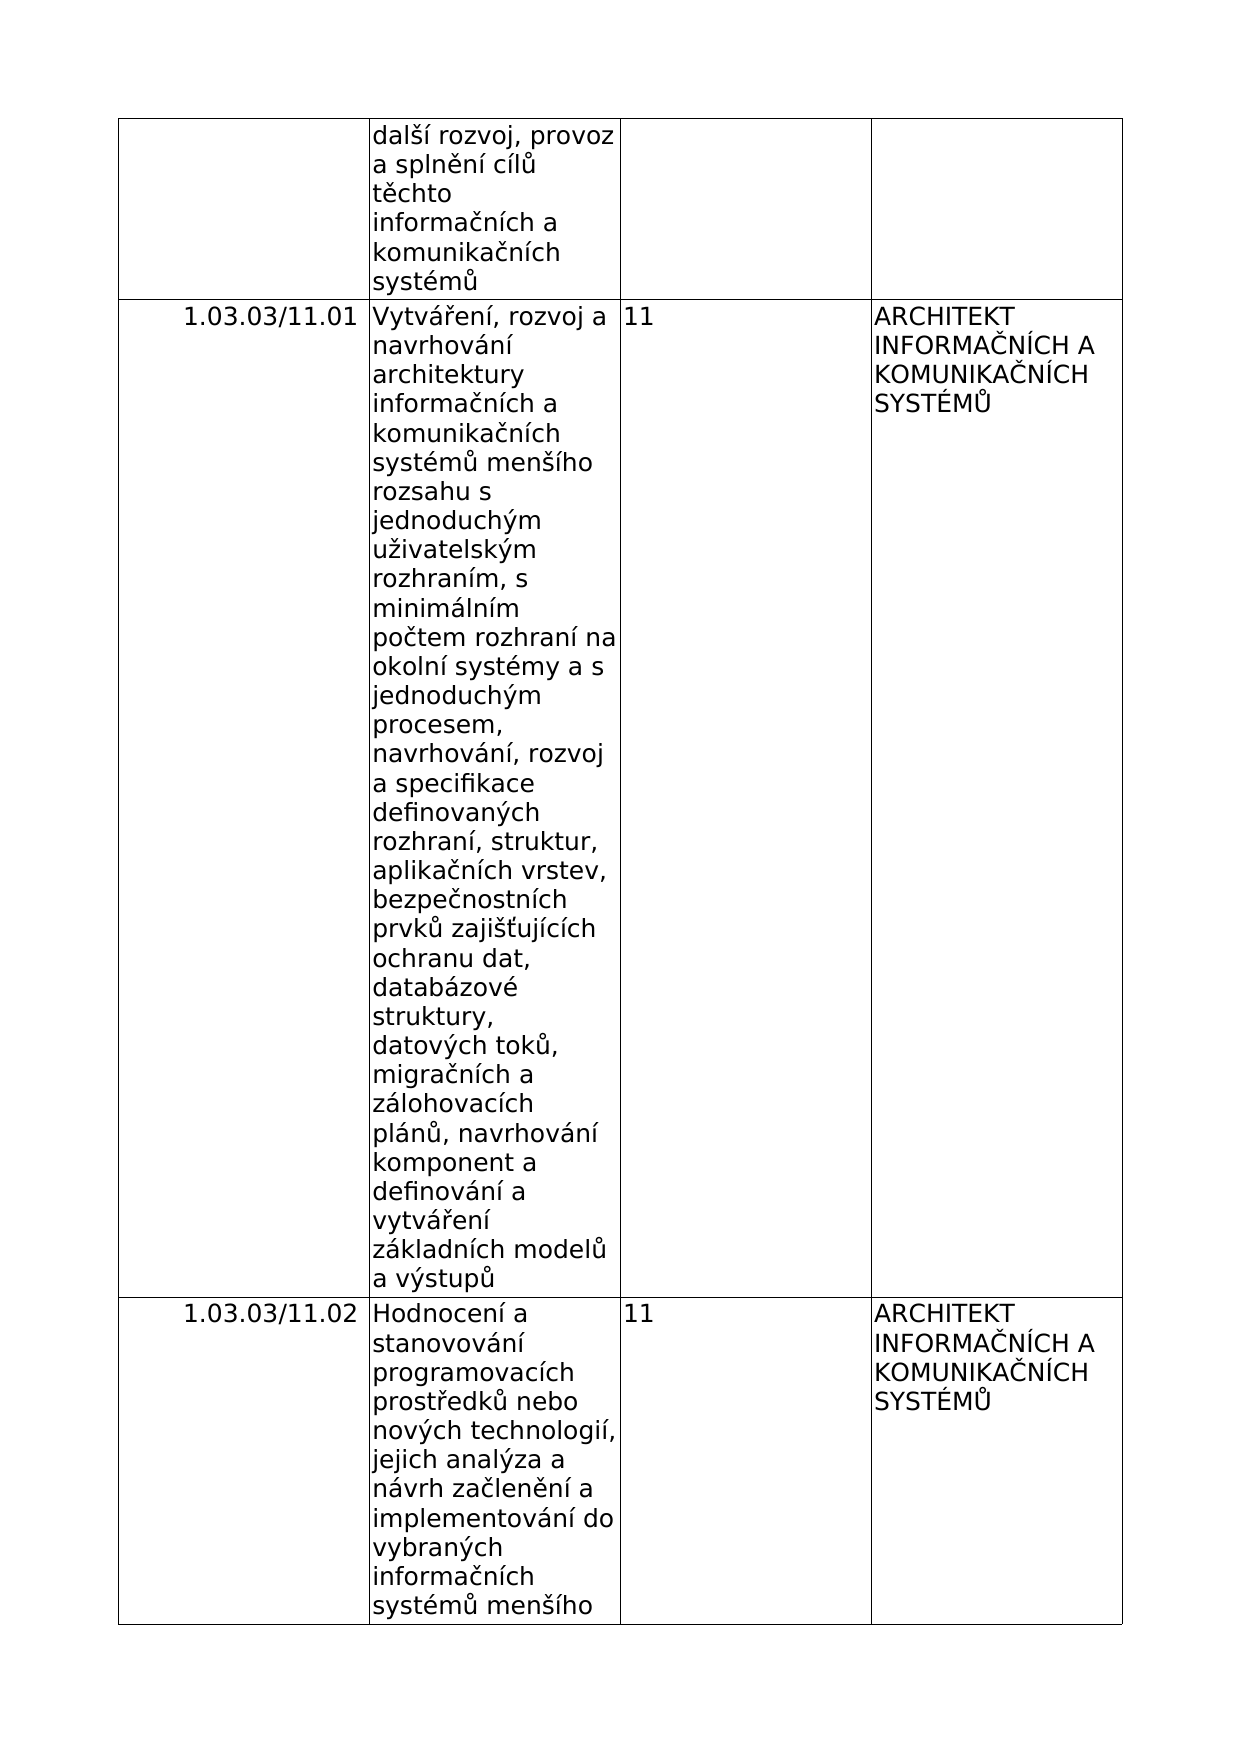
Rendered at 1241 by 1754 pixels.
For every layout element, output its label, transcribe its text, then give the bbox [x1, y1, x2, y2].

table_cell 11 [621, 1298, 871, 1623]
table_cell Vytváření, rozvoj a navrhování architektury informačních a komunikačních systémů menšího rozsahu s jednoduchým uživatelským rozhraním, s minimálním počtem rozhraní na okolní systémy a s jednoduchým procesem, navrhování, rozvoj a specifikace definovaných rozhraní, struktur, aplikačních vrstev, bezpečnostních prvků zajišťujících ochranu dat, databázové struktury, datových toků, migračních a zálohovacích plánů, navrhování komponent a definování a vytváření základních modelů a výstupů [370, 300, 620, 1297]
table_cell 1.03.03/11.02 [119, 1298, 369, 1623]
table_cell Hodnocení a stanovování programovacích prostředků nebo nových technologií, jejich analýza a návrh začlenění a implementování do vybraných informačních systémů menšího [370, 1298, 620, 1623]
table_cell [119, 119, 369, 299]
table_cell 1.03.03/11.01 [119, 300, 369, 1297]
table_cell [872, 119, 1122, 299]
table_cell ARCHITEKT INFORMAČNÍCH A KOMUNIKAČNÍCH SYSTÉMŮ [872, 1298, 1122, 1623]
table_cell [621, 119, 871, 299]
table_cell další rozvoj, provoz a splnění cílů těchto informačních a komunikačních systémů [370, 119, 620, 299]
table_cell ARCHITEKT INFORMAČNÍCH A KOMUNIKAČNÍCH SYSTÉMŮ [872, 300, 1122, 1297]
table_cell 11 [621, 300, 871, 1297]
